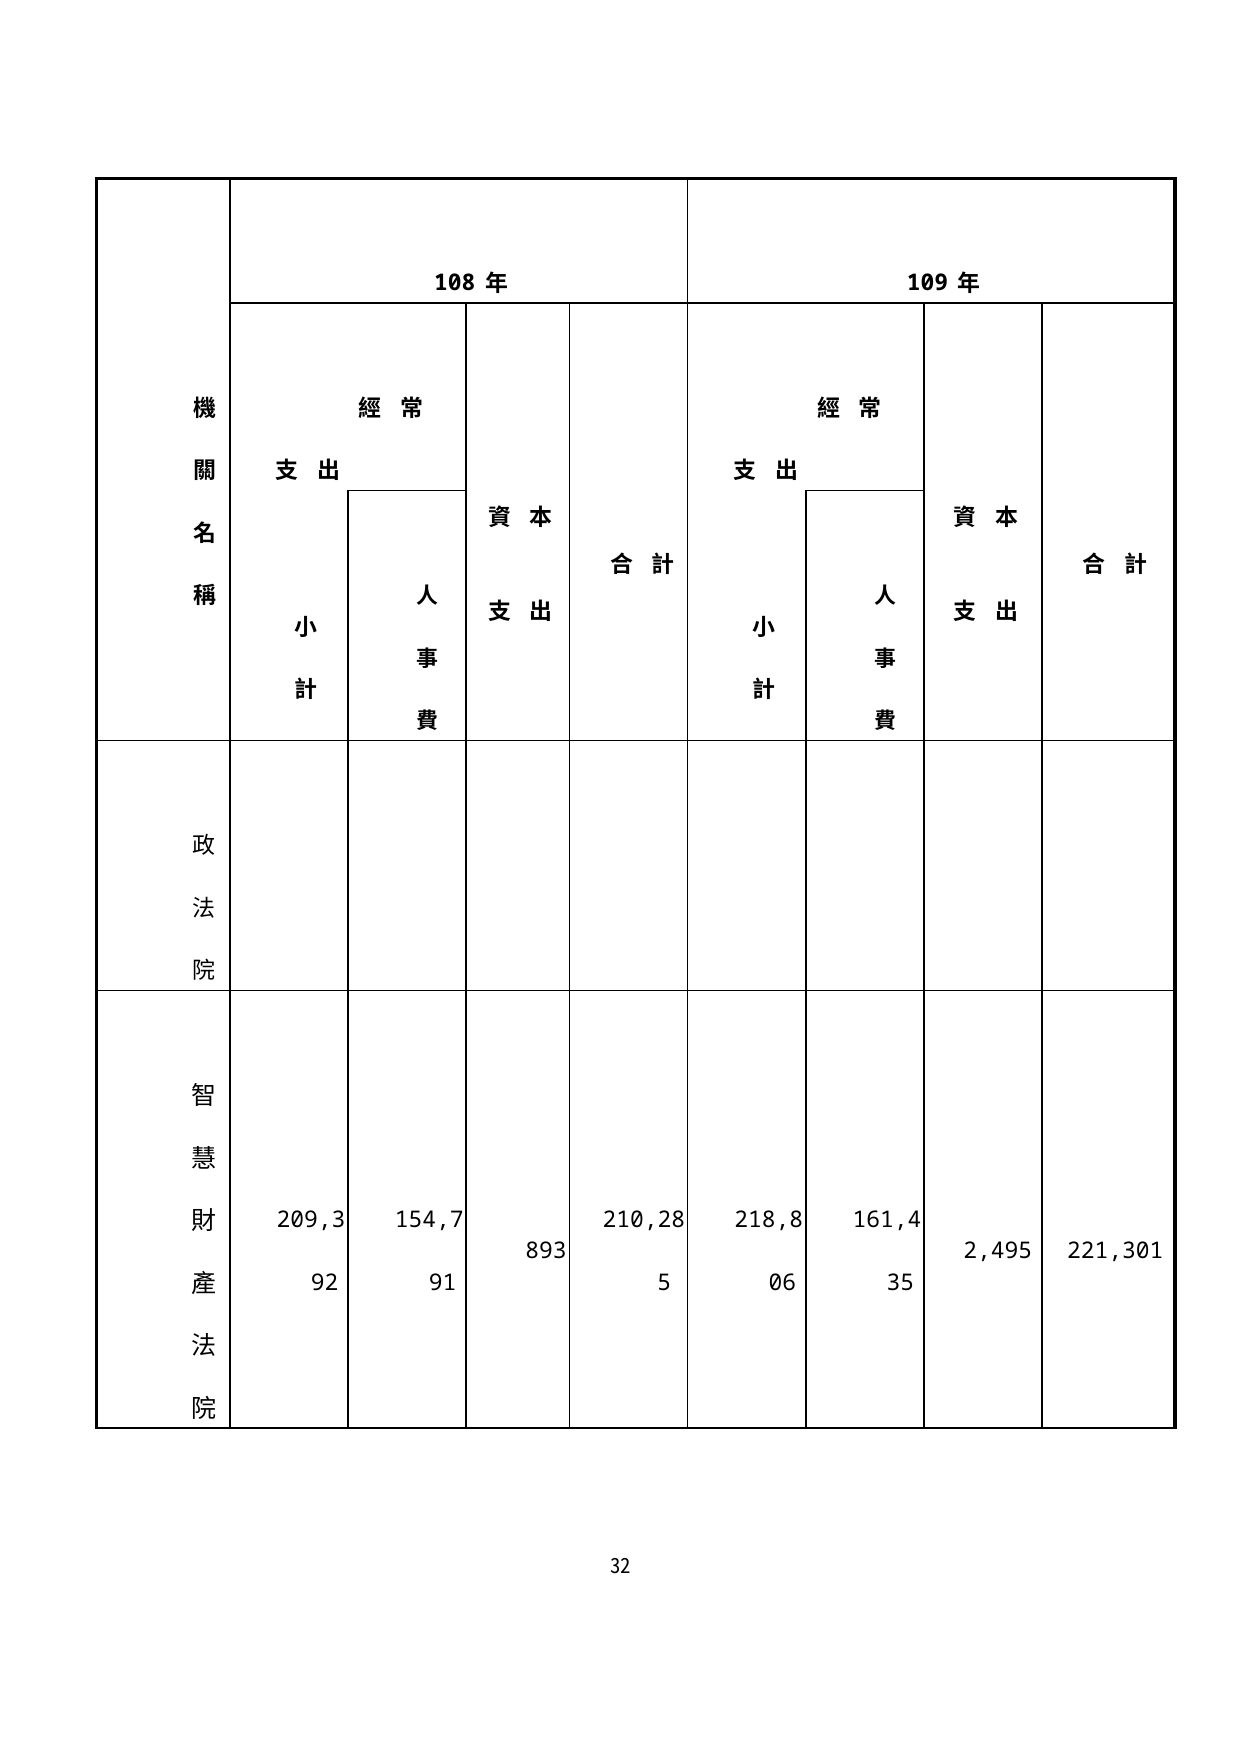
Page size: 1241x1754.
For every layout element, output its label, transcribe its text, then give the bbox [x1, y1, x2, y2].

table_cell [231, 741, 347, 990]
table_cell [467, 741, 569, 990]
table_cell 209,392 [231, 991, 347, 1427]
table_cell 合計 [1043, 304, 1173, 740]
table_cell [925, 741, 1041, 990]
table_cell 資本 支出 [467, 304, 569, 740]
table_cell 221,301 [1043, 991, 1173, 1427]
table_header 機關名稱 [98, 180, 229, 740]
table_cell 2,495 [925, 991, 1041, 1427]
table_cell 經常支出 [231, 304, 465, 490]
table_cell 210,285 [570, 991, 687, 1427]
table_cell [688, 741, 805, 990]
table_cell [807, 741, 923, 990]
table_cell 經常支出 [688, 304, 923, 490]
table_cell 小計 [688, 490, 805, 740]
table_header 109年 [688, 180, 1173, 302]
table_header 108年 [231, 180, 687, 302]
table_cell 人事費 [349, 491, 465, 740]
table_cell 智慧財產法院 [98, 991, 229, 1427]
table_cell [570, 741, 687, 990]
table_cell [1043, 741, 1173, 990]
table_cell 政法院 [98, 741, 229, 990]
table_cell 人事費 [807, 491, 923, 740]
table_cell 154,791 [349, 991, 465, 1427]
table_cell [349, 741, 465, 990]
table_cell 893 [467, 991, 569, 1427]
table_cell 合計 [570, 304, 687, 740]
table_cell 218,806 [688, 991, 805, 1427]
table_cell 小計 [231, 490, 347, 740]
table_cell 161,435 [807, 991, 923, 1427]
table_cell 資本 支出 [925, 304, 1041, 740]
